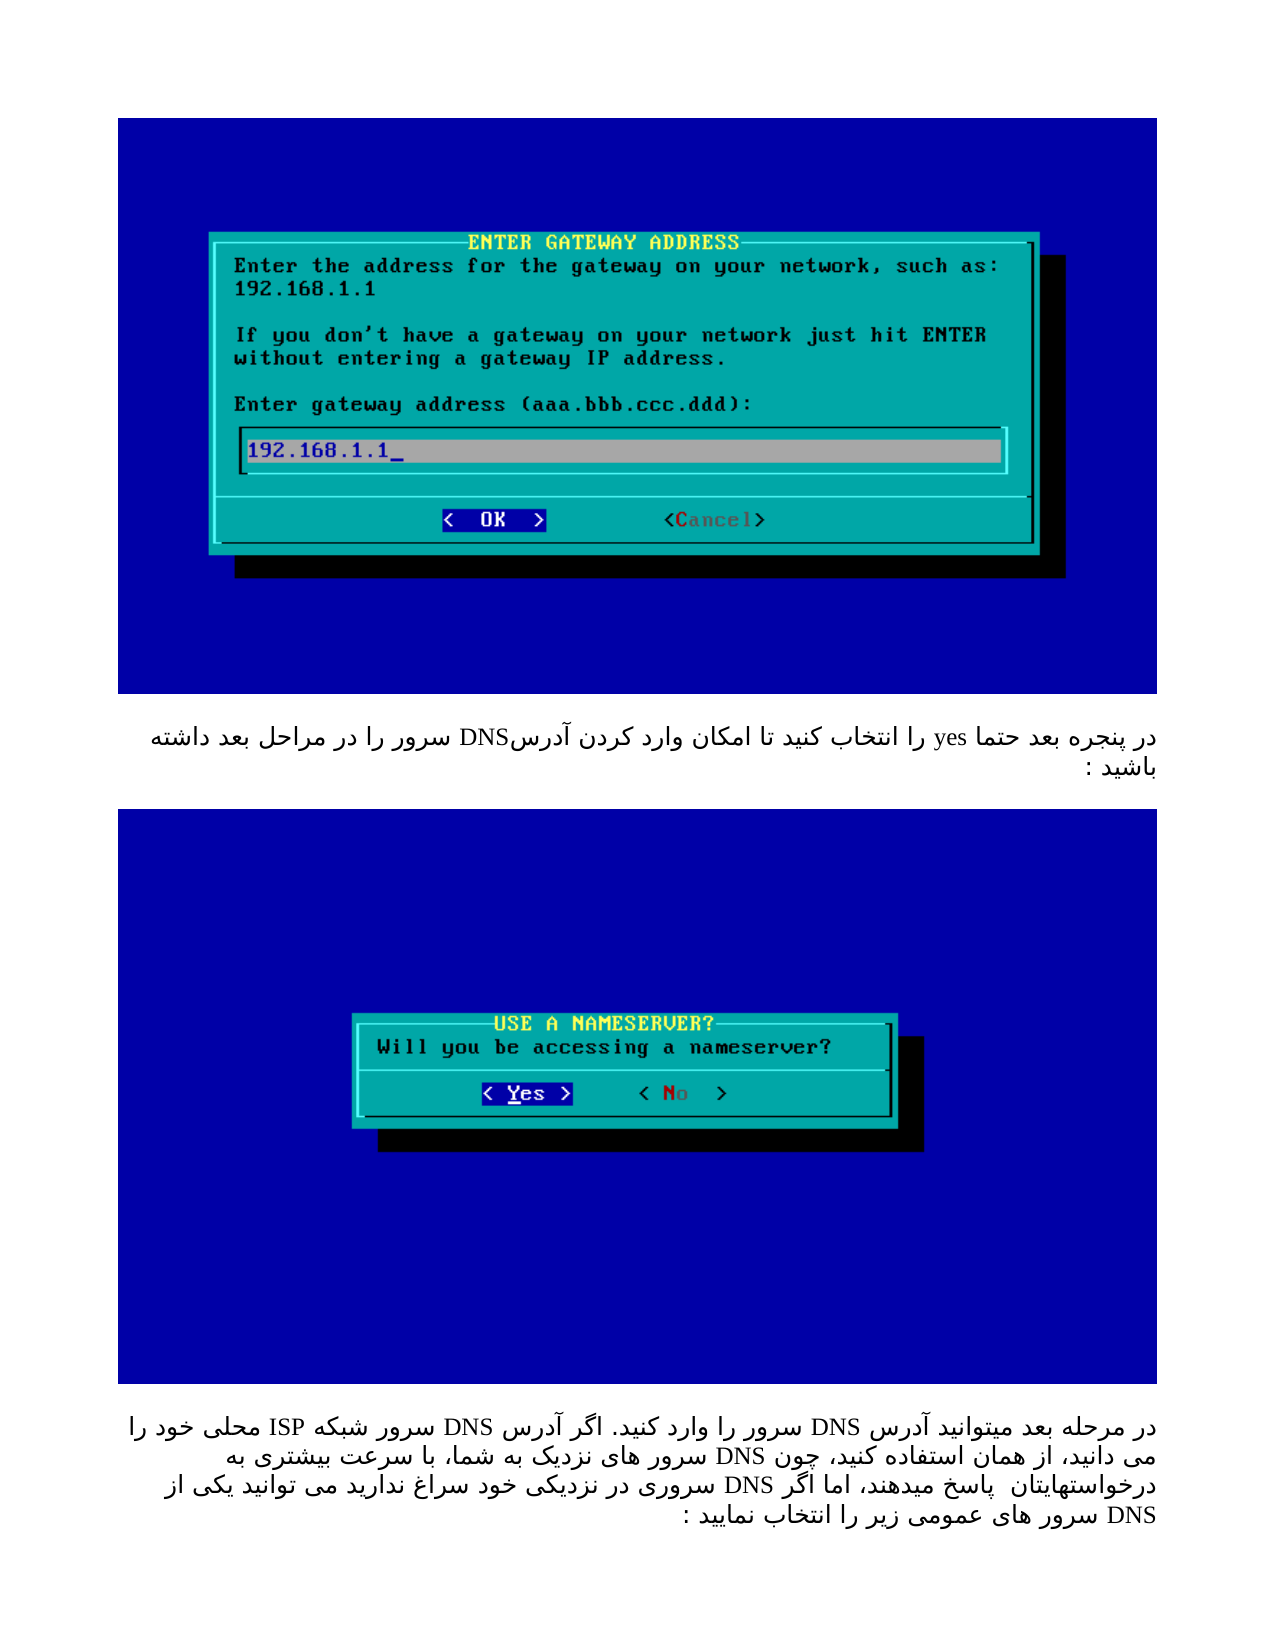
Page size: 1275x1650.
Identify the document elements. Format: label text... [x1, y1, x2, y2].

picture [118, 809, 1157, 1384]
picture [118, 118, 1157, 694]
text در پنجره بعد حتما yes را انتخاب کنید تا امکان وارد کردن آدرسDNS سرور را در مراحل بعد داشته باشید : [118, 722, 1157, 781]
text در مرحله بعد میتوانید آدرس DNS سرور را وارد کنید. اگر آدرس DNS سرور شبکه ISP محلی خود را می دانید، از همان استفاده کنید، چون DNS سرور های نزدیک به شما، با سرعت بیشتری به درخواستهایتان پاسخ میدهند، اما اگر DNS سروری در نزدیکی خود سراغ ندارید می توانید یکی از DNS سرور های عمومی زیر را انتخاب نمایید : [118, 1412, 1157, 1529]
